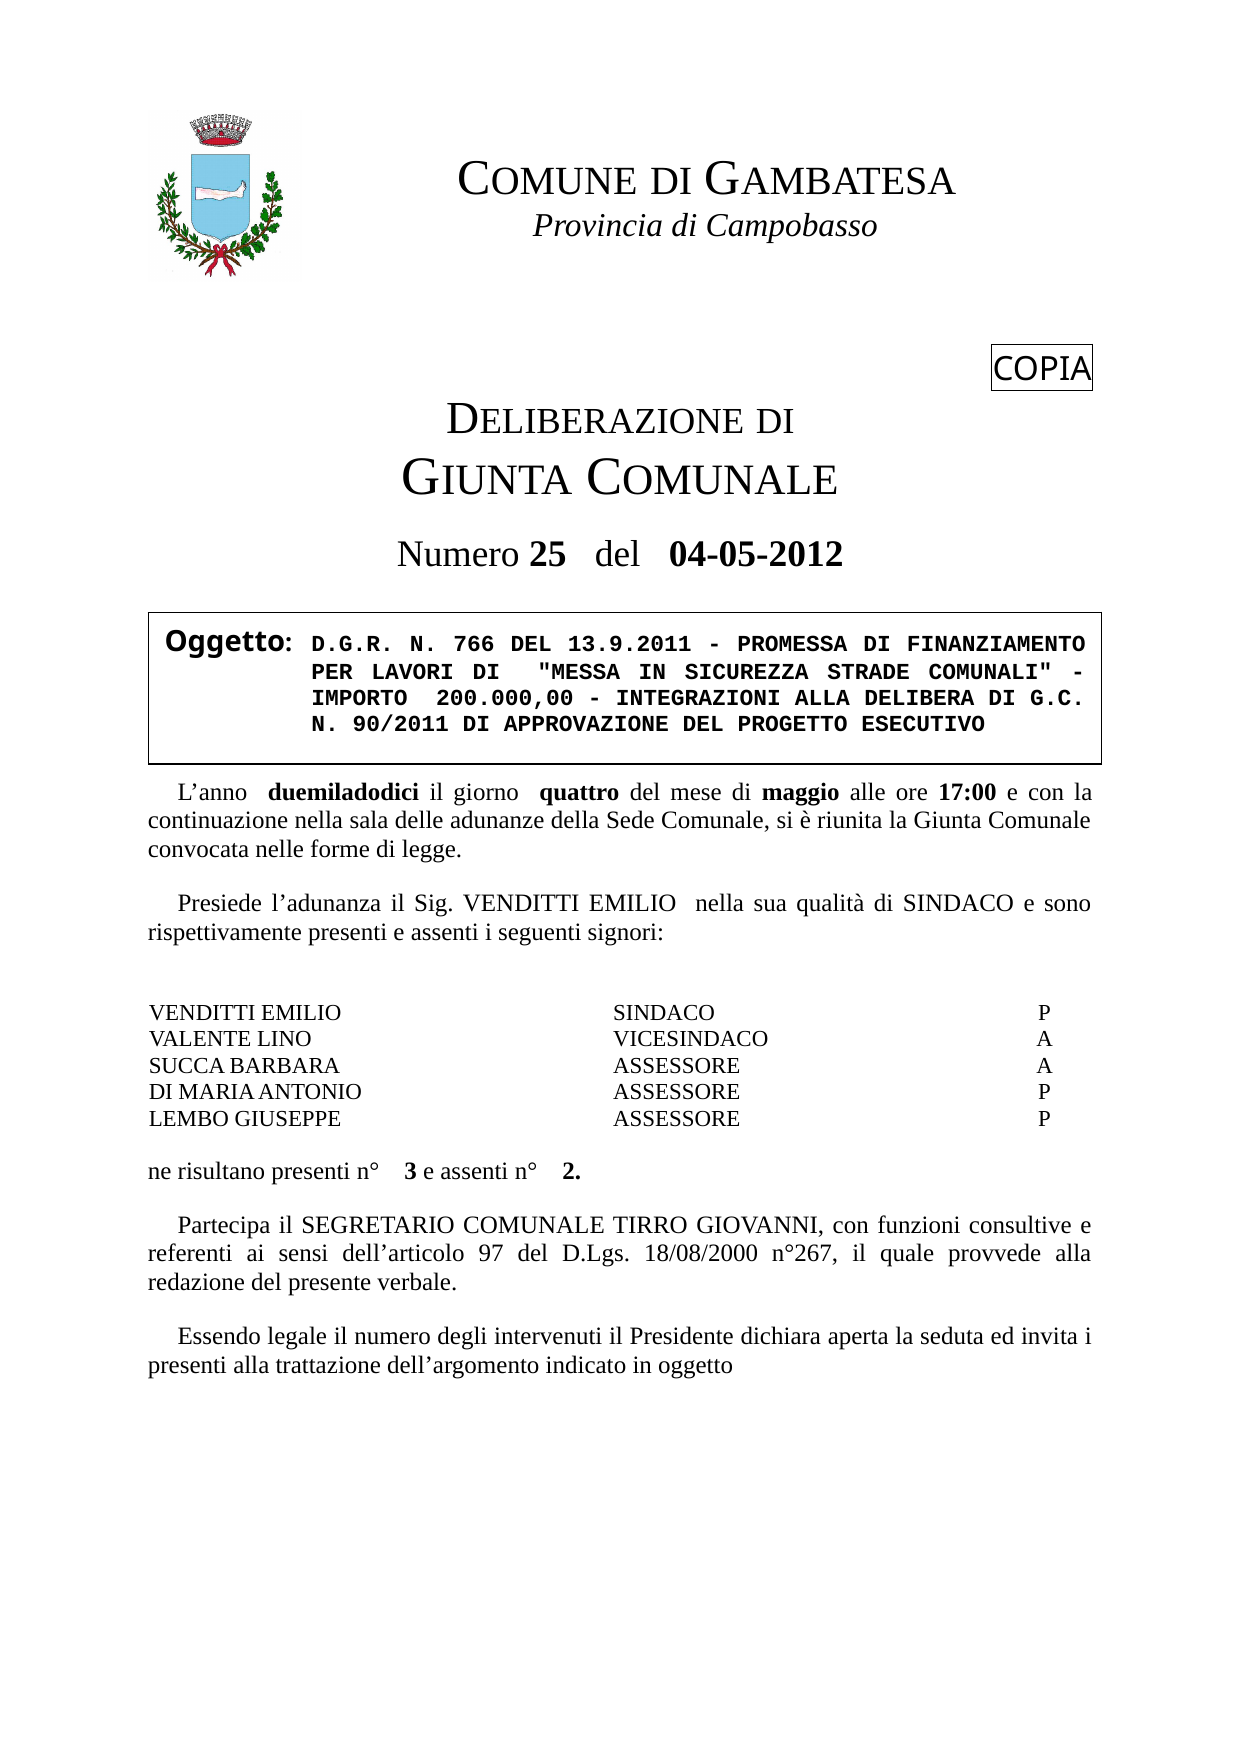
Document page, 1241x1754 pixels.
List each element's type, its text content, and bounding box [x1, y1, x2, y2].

text Comune di Gambatesa [303, 148, 1092, 205]
table_cell DI MARIA ANTONIO [141, 1078, 606, 1104]
text Presiede l’adunanza il Sig. VENDITTI EMILIO nella sua qualità di SINDACO e sono rispettivamente presenti e assenti i seguenti signori: [148, 888, 1092, 945]
table_cell LEMBO GIUSEPPE [141, 1105, 606, 1131]
table_header VENDITTI EMILIO [141, 999, 606, 1026]
text Oggetto: D.G.R. N. 766 DEL 13.9.2011 - PROMESSA DI FINANZIAMENTO PER LAVORI DI "MESSA IN SICUREZZA STRADE COMUNALI" - IMPORTO 200.000,00 - INTEGRAZIONI ALLA DELIBERA DI G.C. N. 90/2011 DI APPROVAZIONE DEL PROGETTO ESECUTIVO [164, 621, 1086, 738]
table_header SINDACO [606, 999, 989, 1026]
picture [147, 110, 303, 282]
text Partecipa il SEGRETARIO COMUNALE TIRRO GIOVANNI, con funzioni consultive e referenti ai sensi dell’articolo 97 del D.Lgs. 18/08/2000 n°267, il quale provvede alla redazione del presente verbale. [148, 1210, 1092, 1296]
table_cell A [989, 1026, 1099, 1052]
text [149, 613, 1101, 763]
table_cell P [989, 1078, 1099, 1104]
text Deliberazione di [148, 391, 1092, 444]
table_cell VICESINDACO [606, 1026, 989, 1052]
text Giunta Comunale [148, 444, 1092, 506]
table_cell ASSESSORE [606, 1052, 989, 1078]
text Numero 25 del 04-05-2012 [148, 531, 1092, 574]
text Essendo legale il numero degli intervenuti il Presidente dichiara aperta la seduta ed invita i presenti alla trattazione dell’argomento indicato in oggetto [148, 1321, 1092, 1378]
table_cell SUCCA BARBARA [141, 1052, 606, 1078]
table_cell ASSESSORE [606, 1105, 989, 1131]
table_cell P [989, 1105, 1099, 1131]
text L’anno duemiladodici il giorno quattro del mese di maggio alle ore 17:00 e con la continuazione nella sala delle adunanze della Sede Comunale, si è riunita la Giunta Comunale convocata nelle forme di legge. [148, 765, 1092, 863]
table_cell A [989, 1052, 1099, 1078]
text ne risultano presenti n° 3 e assenti n° 2. [148, 1156, 1092, 1185]
text Provincia di Campobasso [303, 205, 1092, 243]
table_cell ASSESSORE [606, 1078, 989, 1104]
table_cell VALENTE LINO [141, 1026, 606, 1052]
table_header P [989, 999, 1099, 1026]
text COPIA [148, 343, 1092, 391]
